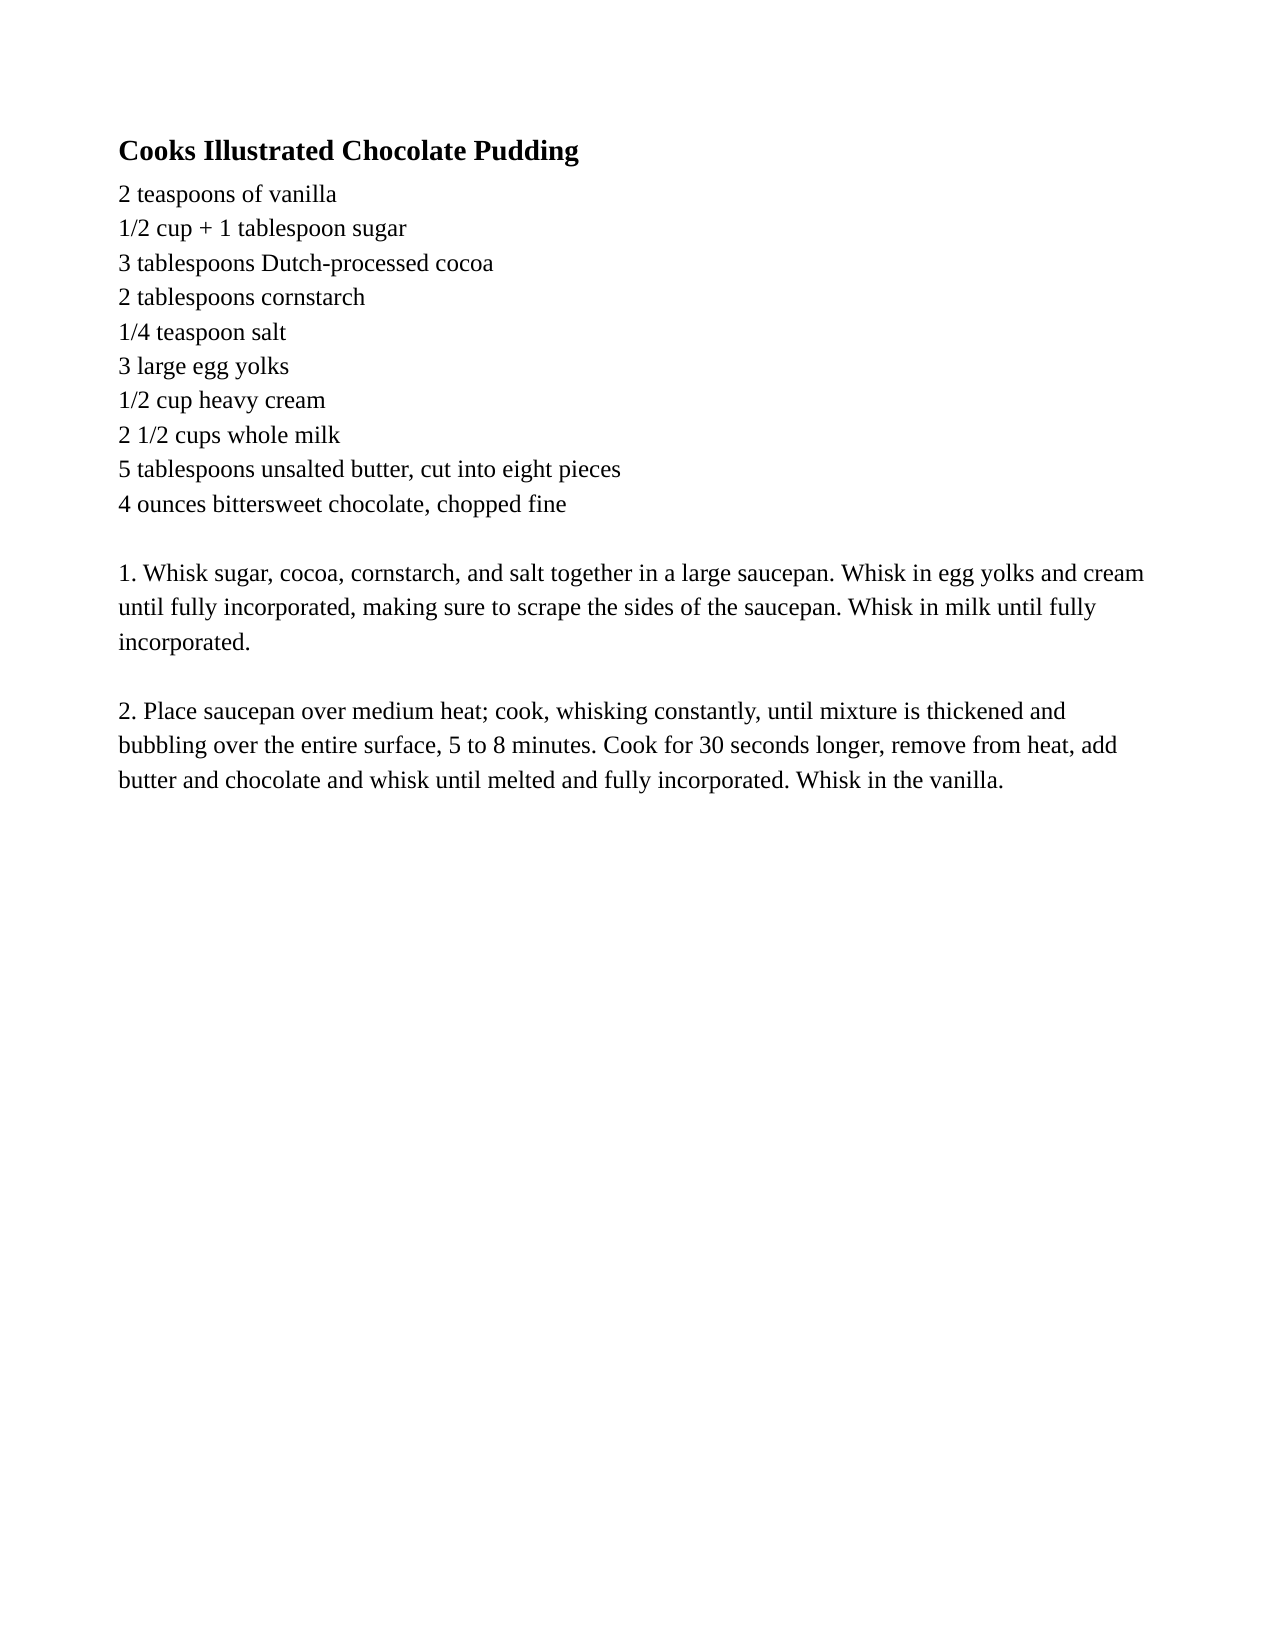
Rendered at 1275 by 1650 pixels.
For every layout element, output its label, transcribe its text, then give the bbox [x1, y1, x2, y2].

text 2. Place saucepan over medium heat; cook, whisking constantly, until mixture is thickened and bubbling over the entire surface, 5 to 8 minutes. Cook for 30 seconds longer, remove from heat, add butter and chocolate and whisk until melted and fully incorporated. Whisk in the vanilla. [118, 696, 1157, 794]
text 1/4 teaspoon salt 3 large egg yolks 1/2 cup heavy cream 2 1/2 cups whole milk 5 tablespoons unsalted butter, cut into eight pieces 4 ounces bittersweet chocolate, chopped fine 1. Whisk sugar, cocoa, cornstarch, and salt together in a large saucepan. Whisk in egg yolks and cream until fully incorporated, making sure to scrape the sides of the saucepan. Whisk in milk until fully incorporated. [118, 317, 1157, 656]
subtitle Cooks Illustrated Chocolate Pudding [118, 133, 1157, 166]
text 2 teaspoons of vanilla 1/2 cup + 1 tablespoon sugar [118, 179, 1157, 242]
text 2 tablespoons cornstarch [118, 282, 1157, 311]
text 3 tablespoons Dutch-processed cocoa [118, 248, 1157, 276]
